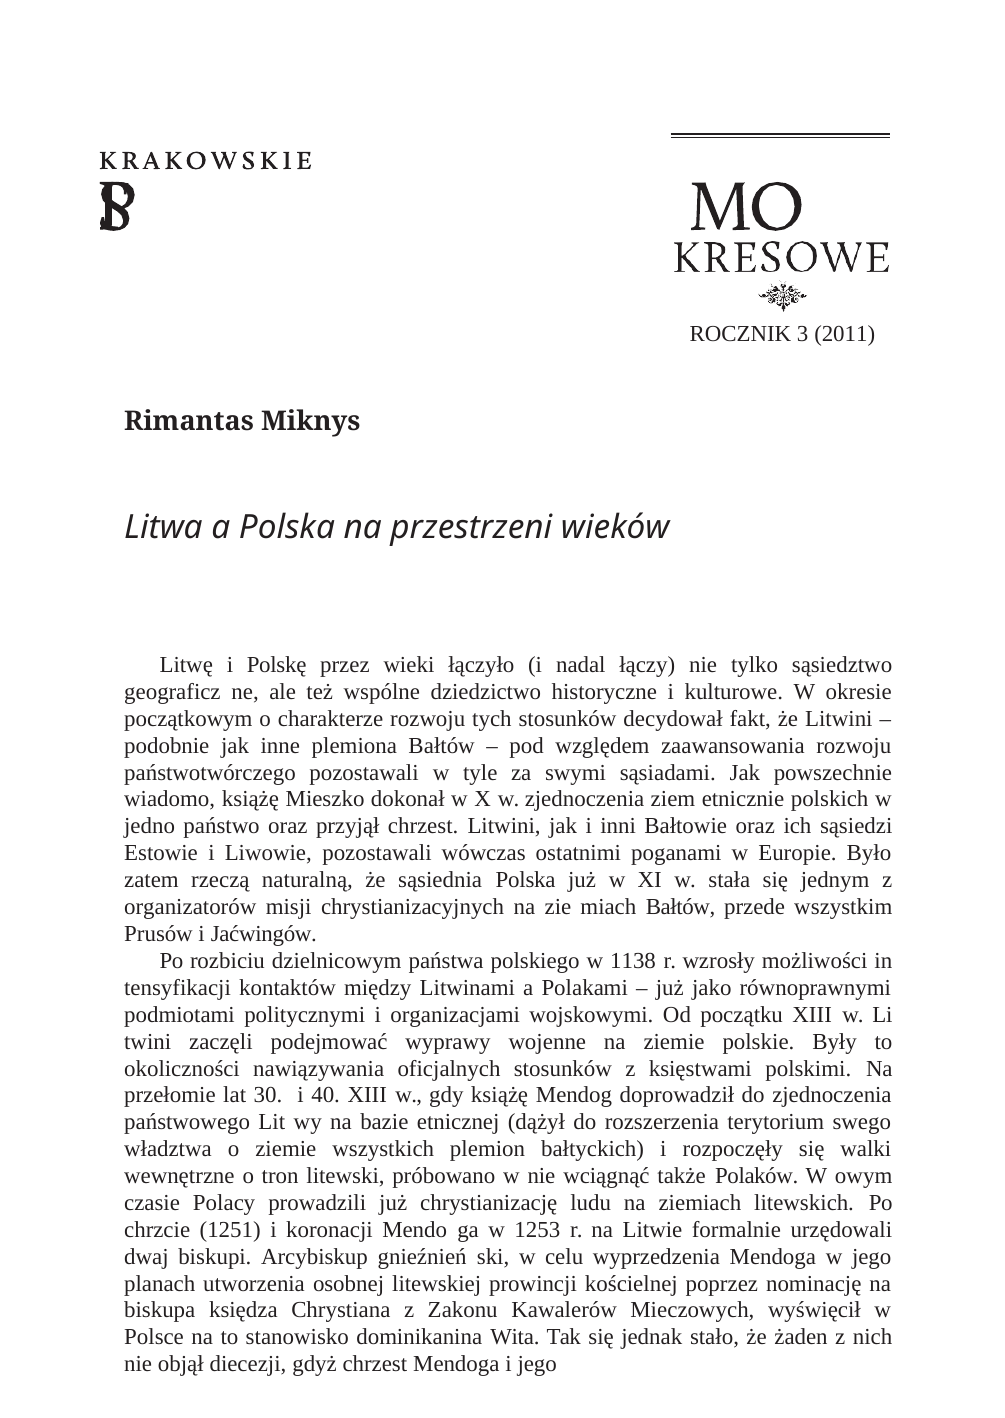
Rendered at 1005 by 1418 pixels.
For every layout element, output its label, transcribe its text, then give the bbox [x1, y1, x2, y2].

text ROCZNIK 3 (2011) [100, 320, 875, 346]
text Litwa a Polska na przestrzeni wieków [124, 502, 904, 548]
text Po rozbiciu dzielnicowym państwa polskiego w 1138 r. wzrosły możliwości in­ tensyfikacji kontaktów między Litwinami a Polakami – już jako równoprawnymi podmiotami politycznymi i organizacjami wojskowymi. Od początku XIII w. Li­ twini zaczęli podejmować wyprawy wojenne na ziemie polskie. Były to okoliczności nawiązywania oficjalnych stosunków z księstwami polskimi. Na przełomie lat 30. i 40. XIII w., gdy książę Mendog doprowadził do zjednoczenia państwowego Lit­ wy na bazie etnicznej (dążył do rozszerzenia terytorium swego władztwa o ziemie wszystkich plemion bałtyckich) i rozpoczęły się walki wewnętrzne o tron litewski, próbowano w nie wciągnąć także Polaków. W owym czasie Polacy prowadzili już chrystianizację ludu na ziemiach litewskich. Po chrzcie (1251) i koronacji Mendo­ ga w 1253 r. na Litwie formalnie urzędowali dwaj biskupi. Arcybiskup gnieźnień­ ski, w celu wyprzedzenia Mendoga w jego planach utworzenia osobnej litewskiej prowincji kościelnej poprzez nominację na biskupa księdza Chrystiana z Zakonu Kawalerów Mieczowych, wyświęcił w Polsce na to stanowisko dominikanina Wita. Tak się jednak stało, że żaden z nich nie objął diecezji, gdyż chrzest Mendoga i jego [124, 947, 892, 1377]
text Litwę i Polskę przez wieki łączyło (i nadal łączy) nie tylko sąsiedztwo geograficz­ ne, ale też wspólne dziedzictwo historyczne i kulturowe. W okresie początkowym o charakterze rozwoju tych stosunków decydował fakt, że Litwini – podobnie jak inne plemiona Bałtów – pod względem zaawansowania rozwoju państwotwórczego pozostawali w tyle za swymi sąsiadami. Jak powszechnie wiadomo, książę Mieszko dokonał w X w. zjednoczenia ziem etnicznie polskich w jedno państwo oraz przyjął chrzest. Litwini, jak i inni Bałtowie oraz ich sąsiedzi Estowie i Liwowie, pozostawali wówczas ostatnimi poganami w Europie. Było zatem rzeczą naturalną, że sąsiednia Polska już w XI w. stała się jednym z organizatorów misji chrystianizacyjnych na zie­ miach Bałtów, przede wszystkim Prusów i Jaćwingów. [124, 651, 892, 946]
text Rimantas Miknys [124, 401, 904, 438]
